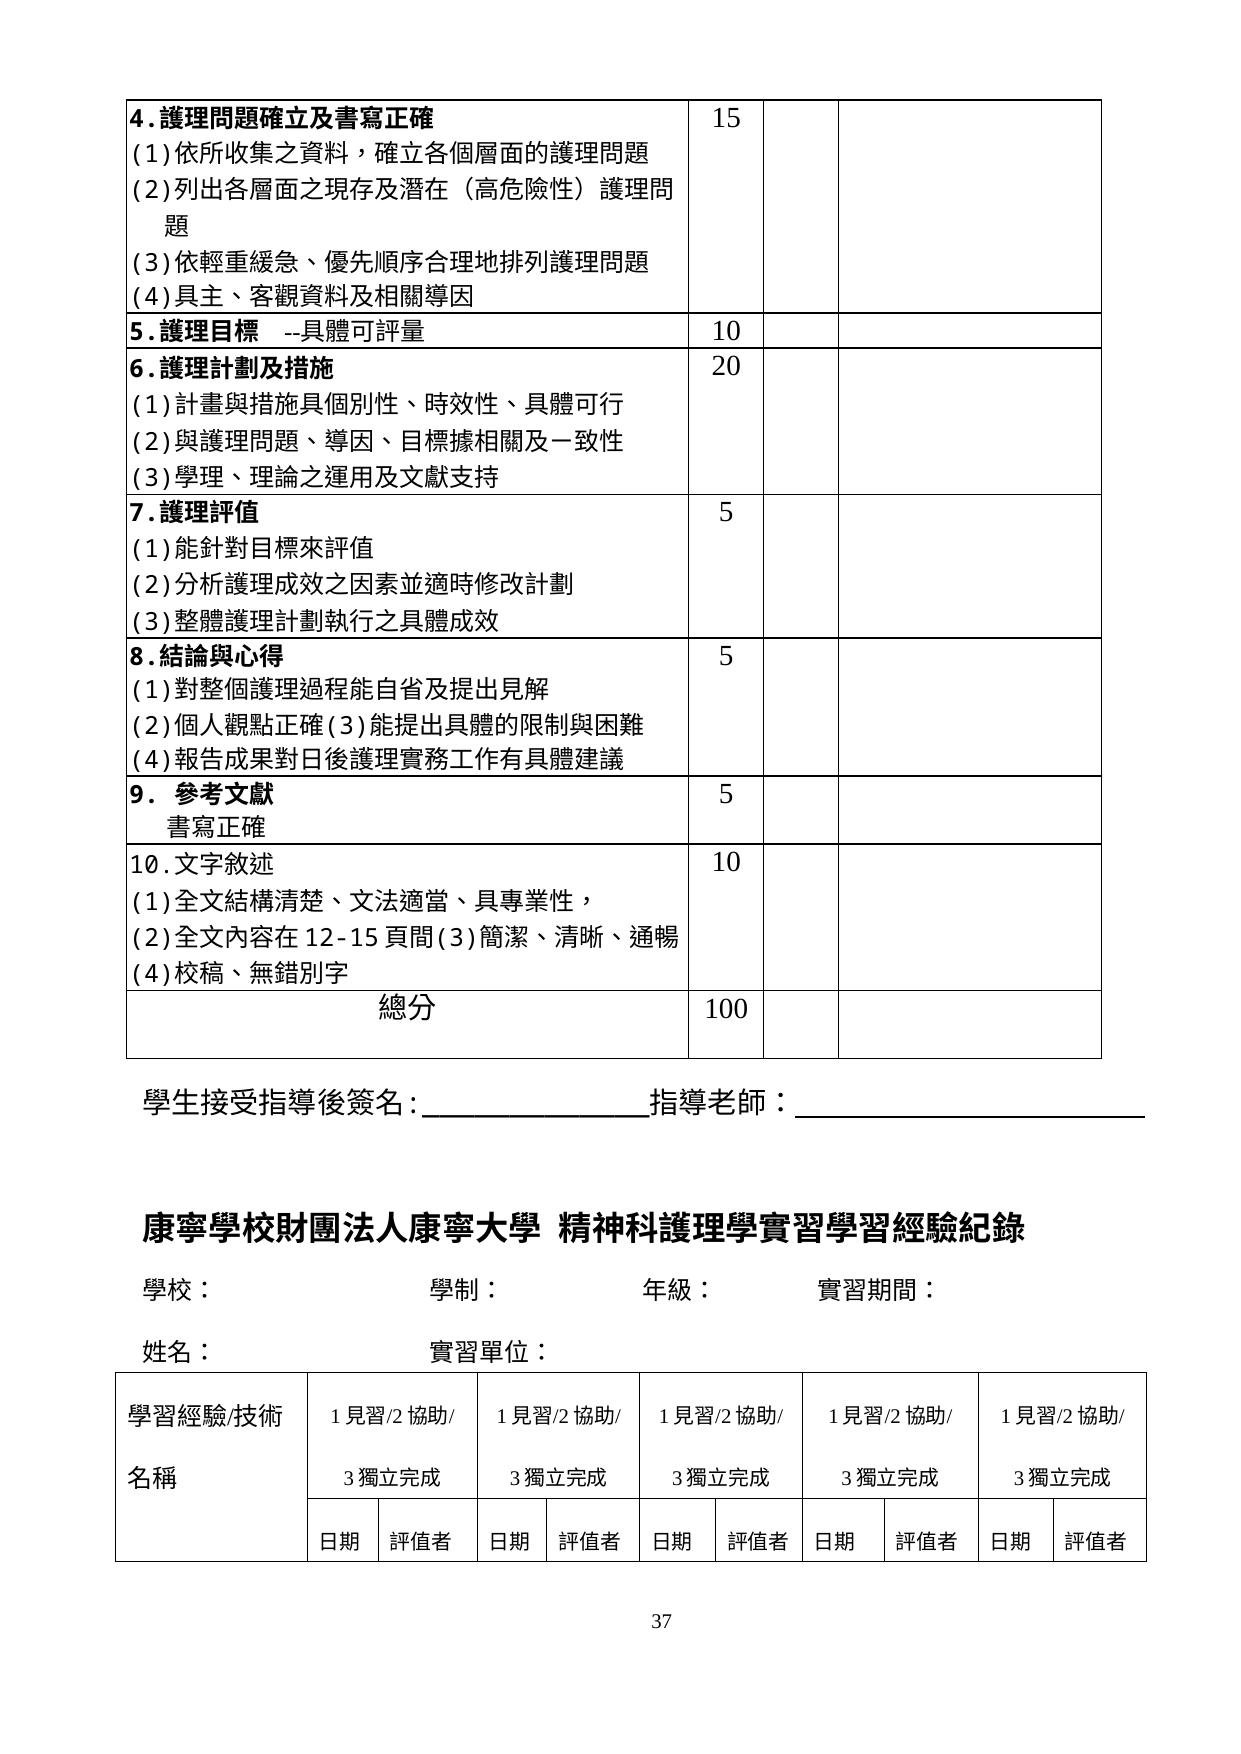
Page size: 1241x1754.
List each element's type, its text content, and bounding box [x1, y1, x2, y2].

table_cell 日期 [803, 1499, 884, 1561]
table_cell [839, 101, 1101, 312]
table_cell [764, 349, 838, 493]
table_cell 20 [689, 349, 763, 493]
table_cell [839, 495, 1101, 637]
table_cell 總分 [127, 991, 688, 1058]
table_cell 10.文字敘述 (1)全文結構清楚、文法適當、具專業性， (2)全文內容在12-15頁間(3)簡潔、清晰、通暢 (4)校稿、無錯別字 [127, 845, 688, 990]
table_cell [764, 845, 838, 990]
table_cell 評值者 [547, 1499, 639, 1561]
table_cell 6.護理計劃及措施 (1)計畫與措施具個別性、時效性、具體可行 (2)與護理問題、導因、目標據相關及ㄧ致性 (3)學理、理論之運用及文獻支持 [127, 349, 688, 493]
table_cell 評值者 [1054, 1499, 1146, 1561]
table_cell [839, 845, 1101, 990]
table_cell 評值者 [716, 1499, 802, 1561]
table_cell 7.護理評值 (1)能針對目標來評值 (2)分析護理成效之因素並適時修改計劃 (3)整體護理計劃執行之具體成效 [127, 495, 688, 637]
table_cell 15 [689, 101, 763, 312]
table_header 1見習/2協助/ 3獨立完成 [979, 1373, 1146, 1498]
table_cell 10 [689, 314, 763, 347]
table_header 1見習/2協助/ 3獨立完成 [478, 1373, 639, 1498]
table_cell 100 [689, 991, 763, 1058]
table_cell [764, 314, 838, 347]
table_cell [839, 349, 1101, 493]
table_cell [764, 991, 838, 1058]
table_cell 日期 [308, 1499, 378, 1561]
table_cell [839, 777, 1101, 843]
text 姓名： 實習單位： [142, 1309, 1181, 1372]
table_cell 日期 [478, 1499, 546, 1561]
table_cell 日期 [640, 1499, 715, 1561]
table_cell [764, 495, 838, 637]
text 學生接受指導後簽名:_____________指導老師： [142, 1059, 1181, 1122]
table_header 1見習/2協助/ 3獨立完成 [308, 1373, 477, 1498]
table_cell [764, 777, 838, 843]
table_cell 5 [689, 777, 763, 843]
table_cell 5 [689, 495, 763, 637]
table_cell 評值者 [379, 1499, 477, 1561]
table_cell 8.結論與心得 (1)對整個護理過程能自省及提出見解 (2)個人觀點正確(3)能提出具體的限制與困難 (4)報告成果對日後護理實務工作有具體建議 [127, 639, 688, 775]
table_cell 5.護理目標 --具體可評量 [127, 314, 688, 347]
table_cell 評值者 [885, 1499, 978, 1561]
table_cell 5 [689, 639, 763, 775]
text 學校： 學制： 年級： 實習期間： [142, 1247, 1181, 1309]
table_cell [839, 314, 1101, 347]
table_header 1見習/2協助/ 3獨立完成 [803, 1373, 978, 1498]
table_cell 10 [689, 845, 763, 990]
table_cell 日期 [979, 1499, 1053, 1561]
table_cell [839, 991, 1101, 1058]
table_header 學習經驗/技術名稱 [116, 1373, 307, 1561]
table_header 1見習/2協助/ 3獨立完成 [640, 1373, 802, 1498]
text 康寧學校財團法人康寧大學 精神科護理學實習學習經驗紀錄 [142, 1184, 1181, 1247]
table_cell 9. 參考文獻 書寫正確 [127, 777, 688, 843]
table_cell [764, 639, 838, 775]
table_cell 4.護理問題確立及書寫正確 (1)依所收集之資料，確立各個層面的護理問題 (2)列出各層面之現存及潛在（高危險性）護理問題 (3)依輕重緩急、優先順序合理地排列護理問題 (4)具主、客觀資料及相關導因 [127, 101, 688, 312]
table_cell [764, 101, 838, 312]
table_cell [839, 639, 1101, 775]
